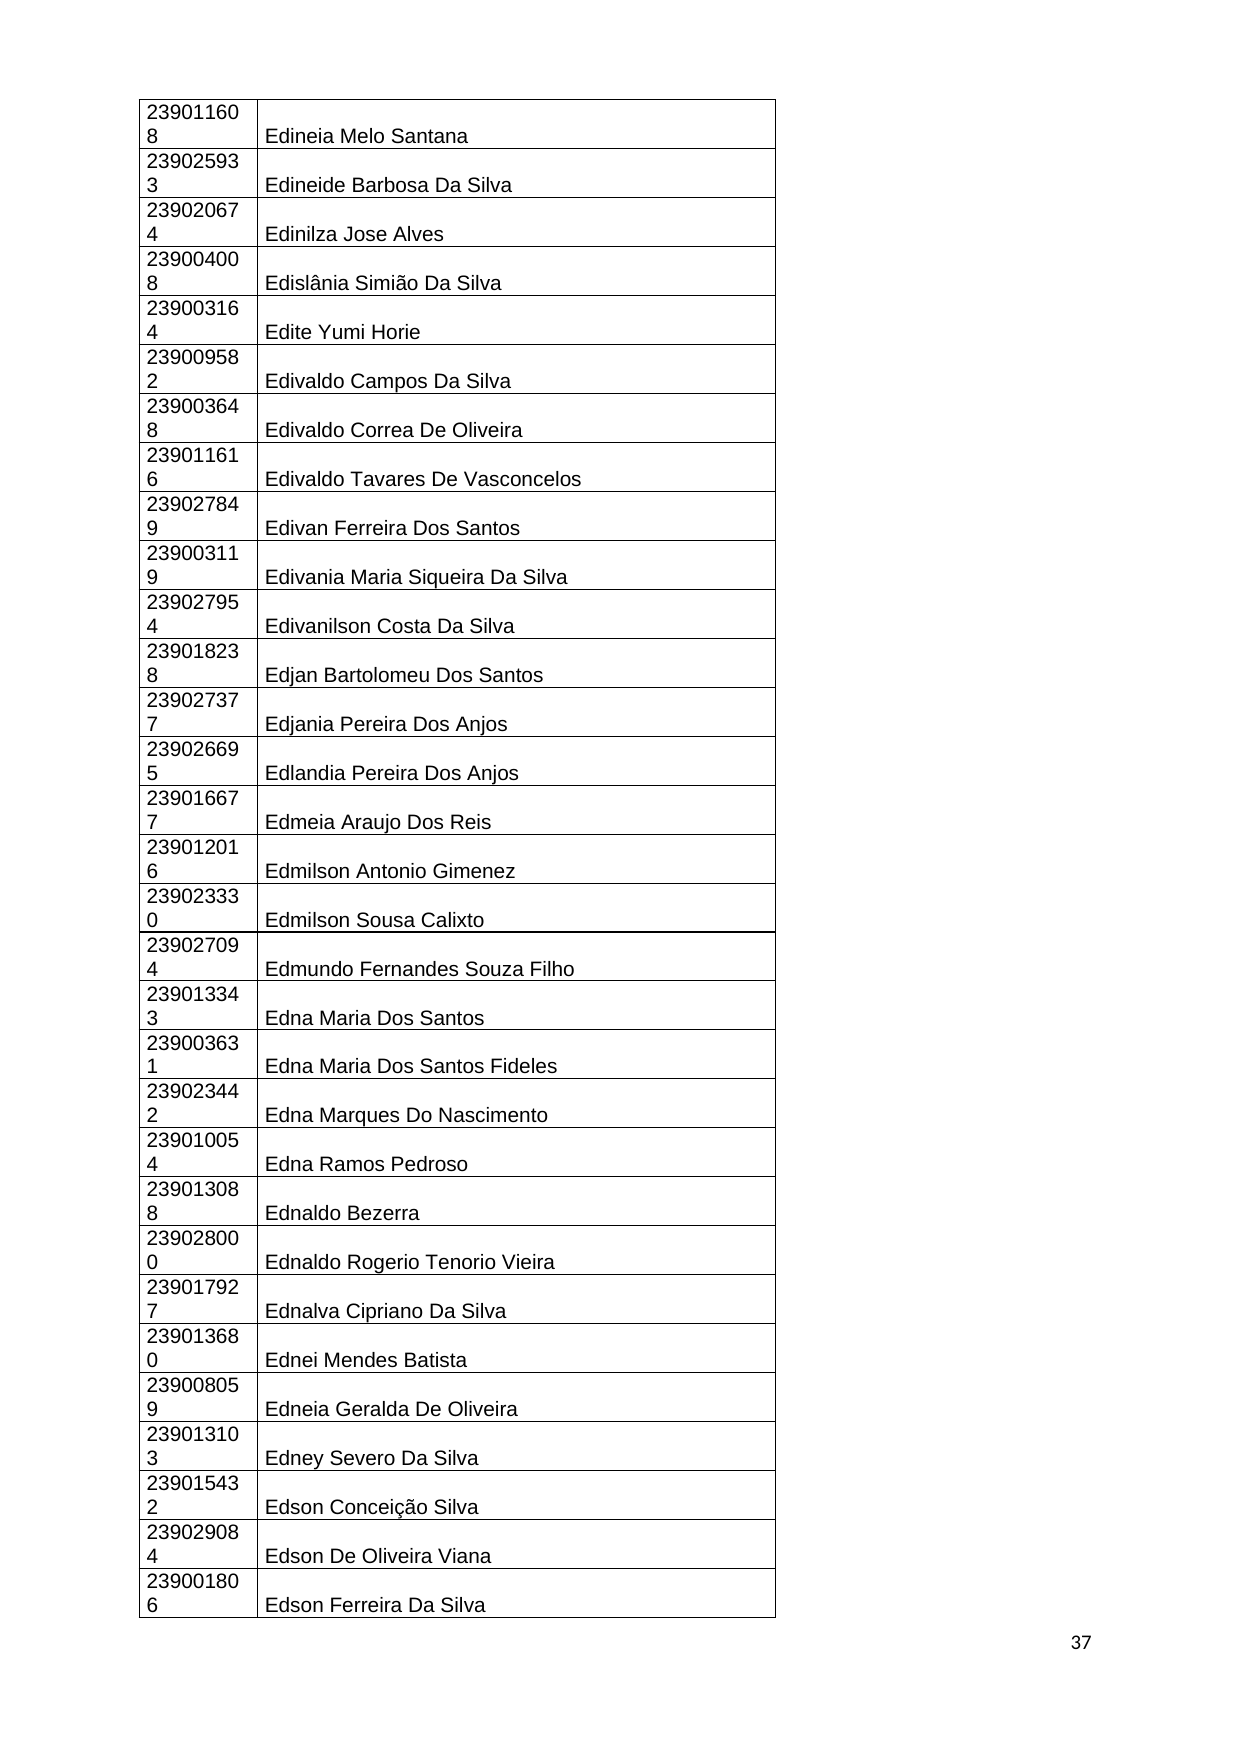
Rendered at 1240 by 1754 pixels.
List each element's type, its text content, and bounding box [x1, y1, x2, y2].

table_cell 239029084 [140, 1520, 257, 1568]
table_cell 239016677 [140, 786, 257, 833]
table_cell 239003648 [140, 394, 257, 442]
table_cell 239012016 [140, 835, 257, 882]
table_cell 239013680 [140, 1324, 257, 1372]
table_cell Edineide Barbosa Da Silva [258, 149, 775, 197]
table_cell Edney Severo Da Silva [258, 1422, 775, 1470]
table_cell Edmilson Sousa Calixto [258, 884, 775, 931]
table_cell 239023442 [140, 1079, 257, 1127]
table_cell Edna Ramos Pedroso [258, 1128, 775, 1176]
table_cell Edivaldo Correa De Oliveira [258, 394, 775, 442]
table_cell Edivania Maria Siqueira Da Silva [258, 541, 775, 589]
table_cell Edmundo Fernandes Souza Filho [258, 933, 775, 980]
table_cell Edson Ferreira Da Silva [258, 1569, 775, 1617]
table_cell Edislânia Simião Da Silva [258, 247, 775, 295]
table_cell Edson Conceição Silva [258, 1471, 775, 1519]
table_cell Ednei Mendes Batista [258, 1324, 775, 1372]
table_cell 239027849 [140, 492, 257, 540]
table_cell 239010054 [140, 1128, 257, 1176]
table_cell Edinilza Jose Alves [258, 198, 775, 246]
table_cell Edjania Pereira Dos Anjos [258, 688, 775, 736]
table_cell 239013103 [140, 1422, 257, 1470]
table_cell 239017927 [140, 1275, 257, 1323]
table_cell 239011616 [140, 443, 257, 491]
table_cell 239023330 [140, 884, 257, 931]
table_cell Edivaldo Campos Da Silva [258, 345, 775, 393]
table_cell Edineia Melo Santana [258, 100, 775, 148]
table_cell 239013343 [140, 981, 257, 1029]
table_cell 239027954 [140, 590, 257, 638]
table_cell 239013088 [140, 1177, 257, 1225]
table_cell Edivan Ferreira Dos Santos [258, 492, 775, 540]
table_cell Ednaldo Bezerra [258, 1177, 775, 1225]
table_cell 239025933 [140, 149, 257, 197]
table_cell 239028000 [140, 1226, 257, 1274]
table_cell 239003119 [140, 541, 257, 589]
table_cell 239008059 [140, 1373, 257, 1421]
table_cell Edna Maria Dos Santos [258, 981, 775, 1029]
table_cell Edna Maria Dos Santos Fideles [258, 1030, 775, 1078]
table_cell 239011608 [140, 100, 257, 148]
table_cell Ednaldo Rogerio Tenorio Vieira [258, 1226, 775, 1274]
table_cell Edivaldo Tavares De Vasconcelos [258, 443, 775, 491]
table_cell Ednalva Cipriano Da Silva [258, 1275, 775, 1323]
table_cell 239026695 [140, 737, 257, 784]
table_cell Edneia Geralda De Oliveira [258, 1373, 775, 1421]
table_cell 239015432 [140, 1471, 257, 1519]
table_cell Edivanilson Costa Da Silva [258, 590, 775, 638]
table_cell Edmeia Araujo Dos Reis [258, 786, 775, 833]
table_cell 239001806 [140, 1569, 257, 1617]
table_cell 239009582 [140, 345, 257, 393]
table_cell Edson De Oliveira Viana [258, 1520, 775, 1568]
table_cell 239003631 [140, 1030, 257, 1078]
table_cell Edna Marques Do Nascimento [258, 1079, 775, 1127]
table_cell 239003164 [140, 296, 257, 344]
table_cell Edite Yumi Horie [258, 296, 775, 344]
table_cell 239018238 [140, 639, 257, 687]
table_cell 239004008 [140, 247, 257, 295]
table_cell 239027094 [140, 933, 257, 980]
table_cell 239020674 [140, 198, 257, 246]
table_cell Edlandia Pereira Dos Anjos [258, 737, 775, 784]
table_cell Edmilson Antonio Gimenez [258, 835, 775, 882]
table_cell 239027377 [140, 688, 257, 736]
table_cell Edjan Bartolomeu Dos Santos [258, 639, 775, 687]
